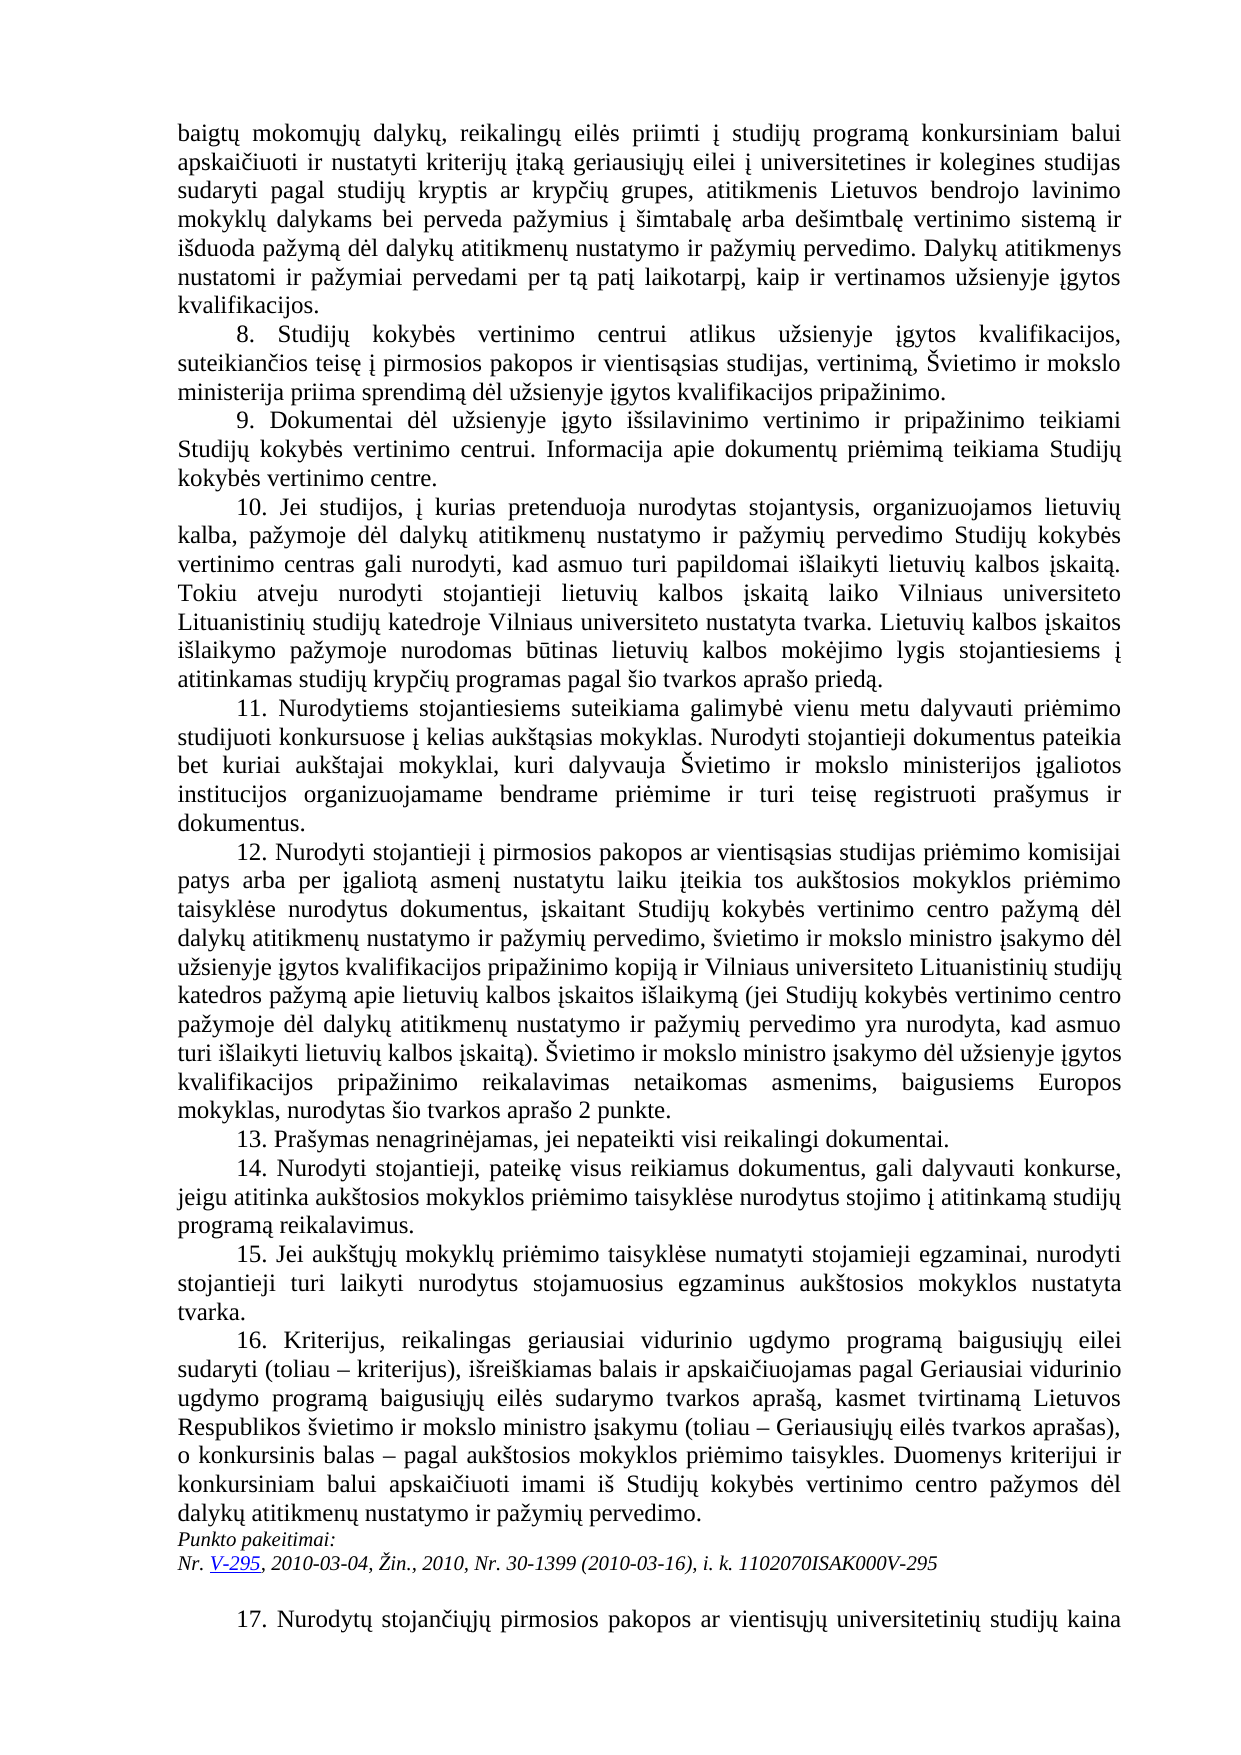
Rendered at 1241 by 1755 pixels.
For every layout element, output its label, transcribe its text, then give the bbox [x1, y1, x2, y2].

text Nr. V-295, 2010-03-04, Žin., 2010, Nr. 30-1399 (2010-03-16), i. k. 1102070ISAK000V-295 [177, 1551, 1122, 1575]
text baigtų mokomųjų dalykų, reikalingų eilės priimti į studijų programą konkursiniam balui apskaičiuoti ir nustatyti kriterijų įtaką geriausiųjų eilei į universitetines ir kolegines studijas sudaryti pagal studijų kryptis ar krypčių grupes, atitikmenis Lietuvos bendrojo lavinimo mokyklų dalykams bei perveda pažymius į šimtabalę arba dešimtbalę vertinimo sistemą ir išduoda pažymą dėl dalykų atitikmenų nustatymo ir pažymių pervedimo. Dalykų atitikmenys nustatomi ir pažymiai pervedami per tą patį laikotarpį, kaip ir vertinamos užsienyje įgytos kvalifikacijos. [177, 118, 1122, 319]
text 14. Nurodyti stojantieji, pateikę visus reikiamus dokumentus, gali dalyvauti konkurse, jeigu atitinka aukštosios mokyklos priėmimo taisyklėse nurodytus stojimo į atitinkamą studijų programą reikalavimus. [177, 1153, 1122, 1239]
text Punkto pakeitimai: [177, 1527, 1122, 1551]
text 15. Jei aukštųjų mokyklų priėmimo taisyklėse numatyti stojamieji egzaminai, nurodyti stojantieji turi laikyti nurodytus stojamuosius egzaminus aukštosios mokyklos nustatyta tvarka. [177, 1239, 1122, 1326]
text 10. Jei studijos, į kurias pretenduoja nurodytas stojantysis, organizuojamos lietuvių kalba, pažymoje dėl dalykų atitikmenų nustatymo ir pažymių pervedimo Studijų kokybės vertinimo centras gali nurodyti, kad asmuo turi papildomai išlaikyti lietuvių kalbos įskaitą. Tokiu atveju nurodyti stojantieji lietuvių kalbos įskaitą laiko Vilniaus universiteto Lituanistinių studijų katedroje Vilniaus universiteto nustatyta tvarka. Lietuvių kalbos įskaitos išlaikymo pažymoje nurodomas būtinas lietuvių kalbos mokėjimo lygis stojantiesiems į atitinkamas studijų krypčių programas pagal šio tvarkos aprašo priedą. [177, 492, 1122, 693]
text 16. Kriterijus, reikalingas geriausiai vidurinio ugdymo programą baigusiųjų eilei sudaryti (toliau – kriterijus), išreiškiamas balais ir apskaičiuojamas pagal Geriausiai vidurinio ugdymo programą baigusiųjų eilės sudarymo tvarkos aprašą, kasmet tvirtinamą Lietuvos Respublikos švietimo ir mokslo ministro įsakymu (toliau – Geriausiųjų eilės tvarkos aprašas), o konkursinis balas – pagal aukštosios mokyklos priėmimo taisykles. Duomenys kriterijui ir konkursiniam balui apskaičiuoti imami iš Studijų kokybės vertinimo centro pažymos dėl dalykų atitikmenų nustatymo ir pažymių pervedimo. [177, 1326, 1122, 1527]
text 11. Nurodytiems stojantiesiems suteikiama galimybė vienu metu dalyvauti priėmimo studijuoti konkursuose į kelias aukštąsias mokyklas. Nurodyti stojantieji dokumentus pateikia bet kuriai aukštajai mokyklai, kuri dalyvauja Švietimo ir mokslo ministerijos įgaliotos institucijos organizuojamame bendrame priėmime ir turi teisę registruoti prašymus ir dokumentus. [177, 693, 1122, 837]
text 13. Prašymas nenagrinėjamas, jei nepateikti visi reikalingi dokumentai. [177, 1124, 1122, 1153]
text 8. Studijų kokybės vertinimo centrui atlikus užsienyje įgytos kvalifikacijos, suteikiančios teisę į pirmosios pakopos ir vientisąsias studijas, vertinimą, Švietimo ir mokslo ministerija priima sprendimą dėl užsienyje įgytos kvalifikacijos pripažinimo. [177, 319, 1122, 406]
text 17. Nurodytų stojančiųjų pirmosios pakopos ar vientisųjų universitetinių studijų kaina [177, 1604, 1122, 1632]
text 9. Dokumentai dėl užsienyje įgyto išsilavinimo vertinimo ir pripažinimo teikiami Studijų kokybės vertinimo centrui. Informacija apie dokumentų priėmimą teikiama Studijų kokybės vertinimo centre. [177, 406, 1122, 492]
text 12. Nurodyti stojantieji į pirmosios pakopos ar vientisąsias studijas priėmimo komisijai patys arba per įgaliotą asmenį nustatytu laiku įteikia tos aukštosios mokyklos priėmimo taisyklėse nurodytus dokumentus, įskaitant Studijų kokybės vertinimo centro pažymą dėl dalykų atitikmenų nustatymo ir pažymių pervedimo, švietimo ir mokslo ministro įsakymo dėl užsienyje įgytos kvalifikacijos pripažinimo kopiją ir Vilniaus universiteto Lituanistinių studijų katedros pažymą apie lietuvių kalbos įskaitos išlaikymą (jei Studijų kokybės vertinimo centro pažymoje dėl dalykų atitikmenų nustatymo ir pažymių pervedimo yra nurodyta, kad asmuo turi išlaikyti lietuvių kalbos įskaitą). Švietimo ir mokslo ministro įsakymo dėl užsienyje įgytos kvalifikacijos pripažinimo reikalavimas netaikomas asmenims, baigusiems Europos mokyklas, nurodytas šio tvarkos aprašo 2 punkte. [177, 837, 1122, 1124]
